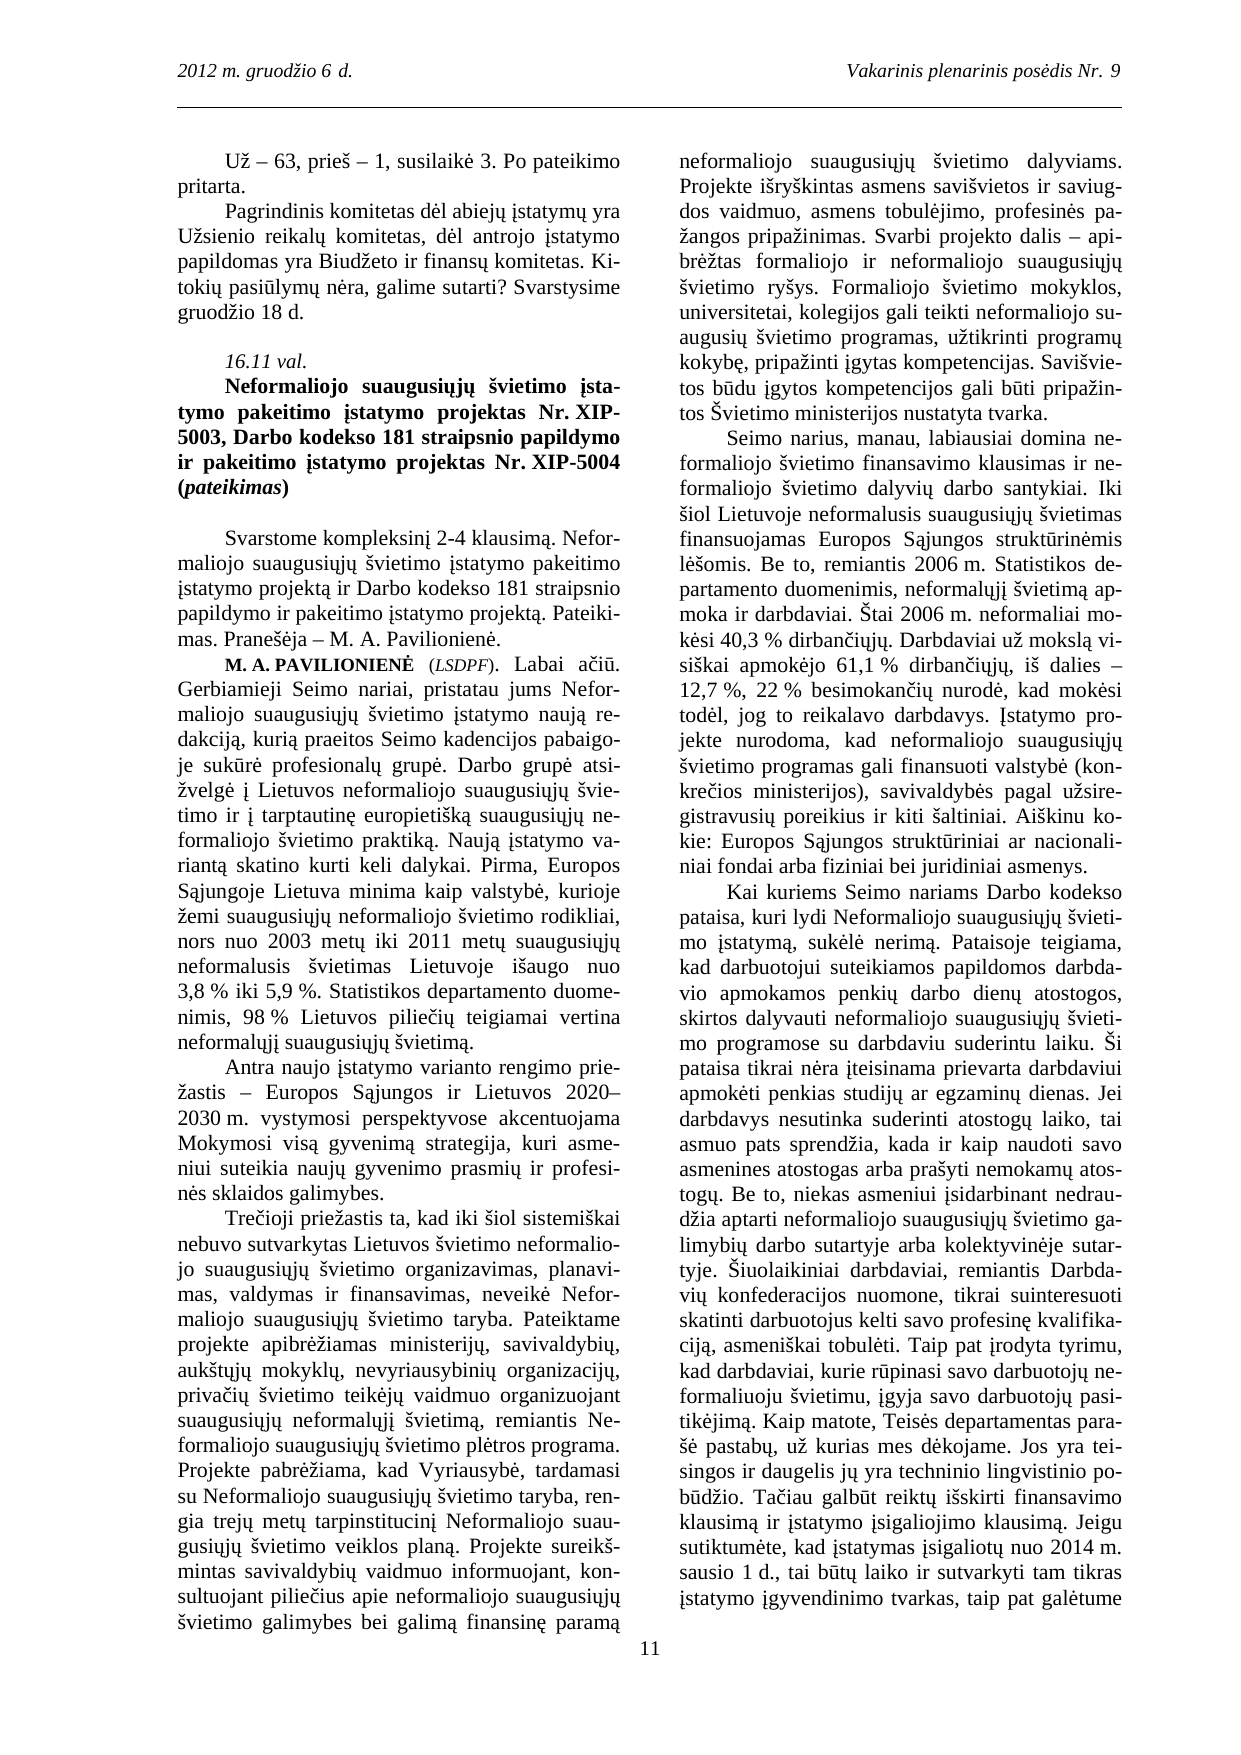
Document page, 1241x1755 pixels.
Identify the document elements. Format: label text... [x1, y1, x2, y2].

text M. A. PAVILIONIENĖ (LSDPF). La­bai ačiū. Ger­bia­mie­ji Sei­mo na­riai, pri­sta­tau jums Ne­for­ma­lio­jo su­au­gu­sių­jų švie­ti­mo įsta­ty­mo nau­ją re­dak­ci­ją, ku­rią pra­ei­tos Sei­mo ka­den­ci­jos pa­bai­go­je su­kū­rė pro­fe­sio­na­lų gru­pė. Dar­bo gru­pė at­si­žvel­gė į Lie­tu­vos ne­for­ma­lio­jo su­au­gu­sių­jų švie­timo ir į tarp­tau­ti­nę eu­ro­pie­tiš­ką su­au­gu­sių­jų ne­for­ma­lio­jo švie­ti­mo prak­ti­ką. Nau­ją įsta­ty­mo va­rian­tą ska­ti­no kur­ti ke­li da­ly­kai. Pir­ma, Eu­ro­pos Są­jun­go­je Lie­tu­va mi­ni­ma kaip vals­ty­bė, ku­rio­je že­mi su­au­gu­sių­jų ne­for­ma­lio­jo švie­ti­mo ro­dik­liai, nors nuo 2003 me­tų iki 2011 me­tų su­au­gu­sių­jų ne­for­ma­lu­sis švie­ti­mas Lie­tu­vo­je iš­au­go nuo 3,8 % iki 5,9 %. Sta­tis­ti­kos de­par­ta­men­to duo­me­ni­mis, 98 % Lie­tu­vos pi­lie­čių tei­gia­mai ver­ti­na ne­for­ma­lų­jį su­au­gu­sių­jų švie­ti­mą. [177, 651, 620, 1054]
text An­tra nau­jo įsta­ty­mo va­rian­to ren­gi­mo prie­žas­tis – Eu­ro­pos Są­jun­gos ir Lie­tu­vos 2020–2030 m. vys­ty­mo­si per­spek­ty­vo­se ak­cen­tuo­ja­ma Mo­ky­mo­si vi­są gy­ve­ni­mą stra­te­gi­ja, ku­ri as­me­niui su­tei­kia nau­jų gy­ve­ni­mo pras­mių ir pro­fe­si­nės sklai­dos ga­li­my­bes. [177, 1054, 620, 1205]
text ne­for­ma­lio­jo su­au­gu­sių­jų švie­ti­mo da­ly­viams. Pro­jek­te iš­ryš­kin­tas as­mens sa­viš­vie­tos ir sa­viug­dos vaid­muo, as­mens to­bu­lė­ji­mo, pro­fe­si­nės pa­žan­gos pri­pa­ži­ni­mas. Svar­bi pro­jek­to da­lis – api­brėž­tas for­ma­lio­jo ir ne­for­ma­lio­jo su­au­gu­sių­jų švie­ti­mo ry­šys. For­ma­lio­jo švie­ti­mo mo­kyk­los, uni­ver­si­te­tai, ko­le­gi­jos ga­li teik­ti ne­for­ma­lio­jo su­au­gu­sių švie­ti­mo pro­gra­mas, už­tik­rin­ti pro­gra­mų ko­ky­bę, pri­pa­žin­ti įgy­tas kom­pe­ten­ci­jas. Sa­viš­vie­tos bū­du įgy­tos kom­pe­ten­ci­jos ga­li bū­ti pri­pa­žin­tos Švie­ti­mo mi­nis­te­ri­jos nu­sta­ty­ta tvar­ka. [679, 148, 1122, 425]
text 16.11 val. [224, 349, 620, 373]
text Sei­mo na­rius, ma­nau, la­biau­siai do­mi­na ne­for­ma­lio­jo švie­ti­mo fi­nan­sa­vi­mo klau­si­mas ir ne­for­ma­lio­jo švie­ti­mo da­ly­vių dar­bo san­ty­kiai. Iki šiol Lie­tu­vo­je ne­for­ma­lu­sis su­au­gu­sių­jų švie­ti­mas fi­nan­suo­ja­mas Eu­ro­pos Są­jun­gos struk­tū­ri­nė­mis lė­šo­mis. Be to, re­mian­tis 2006 m. Sta­tis­ti­kos de­par­ta­men­to duo­me­ni­mis, ne­for­ma­lų­jį švie­ti­mą ap­mo­ka ir darb­da­viai. Štai 2006 m. ne­for­ma­liai mo­kė­si 40,3 % dir­ban­čių­jų. Darb­da­viai už moks­lą vi­siš­kai ap­mo­kė­jo 61,1 % dir­ban­čių­jų, iš da­lies – 12,7 %, 22 % be­si­mo­kan­čių nu­ro­dė, kad mo­kė­si to­dėl, jog to rei­ka­la­vo darb­da­vys. Įsta­ty­mo pro­jek­te nu­ro­do­ma, kad ne­for­ma­lio­jo su­au­gu­sių­jų švie­ti­mo pro­gra­mas ga­li fi­nan­suo­ti vals­ty­bė (kon­kre­čios mi­nis­te­ri­jos), sa­vi­val­dy­bės pa­gal už­si­re­gist­ra­vu­sių po­rei­kius ir ki­ti šal­ti­niai. Aiš­ki­nu ko­kie: Eu­ro­pos Są­jun­gos struk­tū­ri­niai ar na­cio­na­li­niai fon­dai ar­ba fi­zi­niai bei ju­ri­di­niai as­me­nys. [679, 425, 1122, 879]
text Svars­to­me kom­plek­si­nį 2-4 klau­si­mą. Ne­for­ma­lio­jo su­au­gu­sių­jų švie­ti­mo įsta­ty­mo pa­kei­ti­mo įsta­ty­mo pro­jek­tą ir Dar­bo ko­dek­so 181 straips­nio pa­pil­dy­mo ir pa­kei­ti­mo įsta­ty­mo pro­jek­tą. Pa­tei­ki­mas. Pra­ne­šė­ja – M. A. Pa­vi­lio­nie­nė. [177, 525, 620, 651]
text Ne­for­ma­lio­jo su­au­gu­sių­jų švie­ti­mo įsta­tymo pa­kei­ti­mo įsta­ty­mo pro­jek­tas Nr. XIP-5003, Dar­bo ko­dek­so 181 straips­nio pa­pil­dy­mo ir pa­kei­ti­mo įsta­ty­mo pro­jek­tas Nr. XIP-5004 (pa­tei­ki­mas) [177, 373, 620, 499]
text Pa­grin­di­nis ko­mi­te­tas dėl abie­jų įsta­ty­mų yra Už­sie­nio rei­ka­lų ko­mi­te­tas, dėl ant­ro­jo įsta­ty­mo pa­pil­do­mas yra Biu­dže­to ir fi­nan­sų ko­mi­te­tas. Ki­to­kių pa­siū­ly­mų nė­ra, ga­li­me su­tar­ti? Svars­ty­si­me gruo­džio 18 d. [177, 198, 620, 324]
text Už – 63, prieš – 1, su­si­lai­kė 3. Po pa­tei­ki­mo pri­tar­ta. [177, 148, 620, 198]
text Kai ku­riems Sei­mo na­riams Dar­bo ko­dek­so pa­tai­sa, ku­ri ly­di Ne­for­ma­lio­jo su­au­gu­sių­jų švie­ti­mo įsta­ty­mą, su­kė­lė ne­ri­mą. Pa­tai­so­je tei­gia­ma, kad dar­buo­to­jui su­tei­kia­mos pa­pil­do­mos darb­da­vio ap­mo­ka­mos pen­kių dar­bo die­nų atos­to­gos, skir­tos da­ly­vau­ti ne­for­ma­lio­jo su­au­gu­sių­jų švie­ti­mo pro­gra­mo­se su darb­da­viu su­de­rin­tu lai­ku. Ši pa­tai­sa tik­rai nė­ra įtei­si­na­ma prie­var­ta darb­da­viui ap­mo­kė­ti pen­kias stu­di­jų ar eg­za­mi­nų die­nas. Jei darb­da­vys ne­su­tin­ka su­de­rin­ti atos­to­gų lai­ko, tai as­muo pats spren­džia, ka­da ir kaip nau­do­ti sa­vo as­me­ni­nes atos­to­gas ar­ba pra­šy­ti ne­mo­ka­mų atos­to­gų. Be to, nie­kas as­me­niui įsi­dar­bi­nant ne­drau­džia ap­tar­ti ne­for­ma­lio­jo su­au­gu­sių­jų švie­ti­mo ga­li­my­bių dar­bo su­tar­ty­je ar­ba ko­lek­ty­vi­nė­je su­tar­ty­je. Šiuo­lai­ki­niai darb­da­viai, re­mian­tis Darb­da­vių kon­fe­de­ra­ci­jos nuo­mo­ne, tik­rai su­in­te­re­suo­ti ska­tin­ti dar­buo­to­jus kel­ti sa­vo pro­fe­si­nę kva­li­fi­ka­ci­ją, as­me­niš­kai to­bu­lė­ti. Taip pat įro­dy­ta ty­ri­mu, kad darb­da­viai, ku­rie rū­pi­na­si sa­vo dar­buo­to­jų ne­for­ma­liuo­ju švie­ti­mu, įgy­ja sa­vo dar­buo­to­jų pa­si­ti­kė­ji­mą. Kaip ma­to­te, Tei­sės de­par­ta­men­tas pa­ra­šė pa­sta­bų, už ku­rias mes dė­ko­ja­me. Jos yra tei­sin­gos ir dau­ge­lis jų yra tech­ni­nio ling­vis­ti­nio po­bū­džio. Ta­čiau gal­būt reik­tų iš­skir­ti fi­nan­sa­vi­mo klau­si­mą ir įsta­ty­mo įsi­ga­lio­ji­mo klau­si­mą. Jei­gu su­tik­tu­mė­te, kad įsta­ty­mas įsi­ga­lio­tų nuo 2014 m. sau­sio 1 d., tai bū­tų lai­ko ir su­tvar­ky­ti tam tik­ras įsta­ty­mo įgy­ven­di­ni­mo tvar­kas, taip pat ga­lė­tu­me [679, 879, 1122, 1610]
text Tre­čio­ji prie­žas­tis ta, kad iki šiol sis­te­miš­kai ne­bu­vo su­tvar­ky­tas Lie­tu­vos švie­ti­mo ne­for­ma­lio­jo su­au­gu­sių­jų švie­ti­mo or­ga­ni­za­vi­mas, pla­na­vi­mas, val­dy­mas ir fi­nan­sa­vi­mas, ne­vei­kė Ne­for­malio­jo su­au­gu­sių­jų švie­ti­mo ta­ry­ba. Pa­teik­ta­me pro­jek­te api­brė­žia­mas mi­nis­te­ri­jų, sa­vi­val­dy­bių, auk­š­­tų­jų mo­kyk­lų, ne­vy­riau­sy­bi­nių or­ga­ni­za­ci­jų, pri­va­čių švie­ti­mo tei­kė­jų vaid­muo or­ga­ni­zuo­jant su­au­gu­sių­jų ne­for­ma­lų­jį švie­ti­mą, re­mian­tis Ne­for­ma­lio­jo su­au­gu­sių­jų švie­ti­mo plėt­ros pro­gra­ma. Pro­jek­te pa­brė­žia­ma, kad Vy­riau­sy­bė, tar­da­ma­si su Ne­for­ma­lio­jo su­au­gu­sių­jų švie­ti­mo ta­ry­ba, ren­gia tre­jų me­tų tar­pins­ti­tu­ci­nį Ne­for­ma­lio­jo su­au­gu­sių­jų švie­ti­mo veik­los pla­ną. Pro­jek­te su­reikš­min­tas sa­vi­val­dy­bių vaid­muo in­for­muo­jant, kon­sul­tuo­jant pi­lie­čius apie ne­for­ma­lio­jo su­au­gu­sių­jų švie­ti­mo ga­li­my­bes bei ga­li­mą fi­nan­si­nę pa­ra­mą [177, 1205, 620, 1634]
